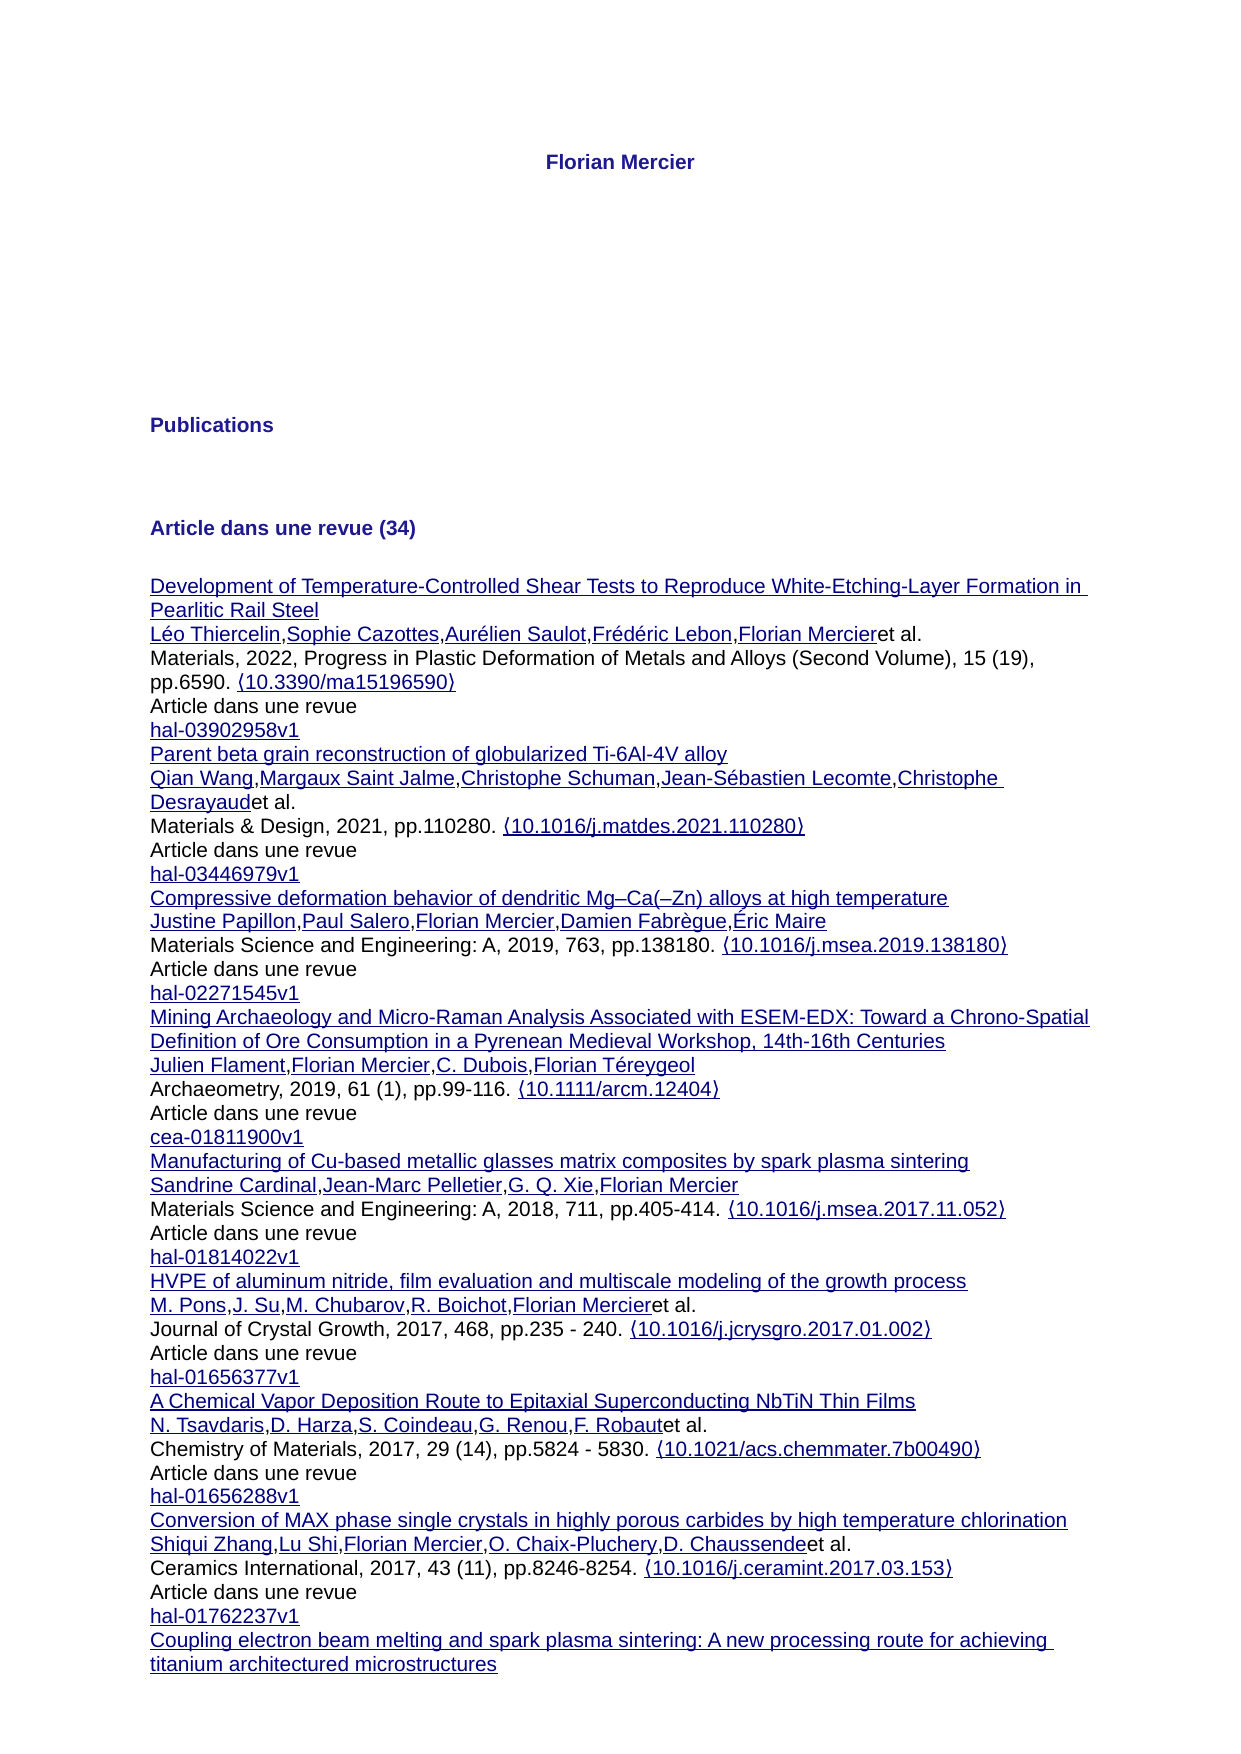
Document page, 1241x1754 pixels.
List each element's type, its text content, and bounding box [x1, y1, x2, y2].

table_cell Definition of Ore Consumption in a Pyrenean Medieval Workshop, 14th-16th Centuries Julien Flament,Florian Mercier,C. Dubois,Florian Téreygeol Archaeometry, 2019, 61 (1), pp.99-116. ⟨10.1111/arcm.12404⟩ Article dans une revue cea-01811900v1 [150, 1027, 1090, 1149]
table_cell Coupling electron beam melting and spark plasma sintering: A new processing route for achieving titanium architectured microstructures [150, 1628, 1090, 1676]
subtitle Publications [150, 412, 1090, 436]
table_header Development of Temperature-Controlled Shear Tests to Reproduce White-Etching-Layer Formation in Pearlitic Rail Steel Léo Thiercelin,Sophie Cazottes,Aurélien Saulot,Frédéric Lebon,Florian Mercieret al. Materials, 2022, Progress in Plastic Deformation of Metals and Alloys (Second Volume), 15 (19), pp.6590. ⟨10.3390/ma15196590⟩ Article dans une revue hal-03902958v1 [150, 574, 1090, 742]
table_cell A Chemical Vapor Deposition Route to Epitaxial Superconducting NbTiN Thin Films N. Tsavdaris,D. Harza,S. Coindeau,G. Renou,F. Robautet al. Chemistry of Materials, 2017, 29 (14), pp.5824 - 5830. ⟨10.1021/acs.chemmater.7b00490⟩ Article dans une revue hal-01656288v1 [150, 1389, 1090, 1508]
table_cell Compressive deformation behavior of dendritic Mg–Ca(–Zn) alloys at high temperature Justine Papillon,Paul Salero,Florian Mercier,Damien Fabrègue,Éric Maire Materials Science and Engineering: A, 2019, 763, pp.138180. ⟨10.1016/j.msea.2019.138180⟩ Article dans une revue hal-02271545v1 [150, 885, 1090, 1005]
table_cell HVPE of aluminum nitride, film evaluation and multiscale modeling of the growth process M. Pons,J. Su,M. Chubarov,R. Boichot,Florian Mercieret al. Journal of Crystal Growth, 2017, 468, pp.235 - 240. ⟨10.1016/j.jcrysgro.2017.01.002⟩ Article dans une revue hal-01656377v1 [150, 1269, 1090, 1388]
subtitle Florian Mercier [150, 150, 1090, 174]
table_cell Manufacturing of Cu-based metallic glasses matrix composites by spark plasma sintering Sandrine Cardinal,Jean-Marc Pelletier,G. Q. Xie,Florian Mercier Materials Science and Engineering: A, 2018, 711, pp.405-414. ⟨10.1016/j.msea.2017.11.052⟩ Article dans une revue hal-01814022v1 [150, 1149, 1090, 1269]
table_cell Conversion of MAX phase single crystals in highly porous carbides by high temperature chlorination Shiqui Zhang,Lu Shi,Florian Mercier,O. Chaix-Pluchery,D. Chaussendeet al. Ceramics International, 2017, 43 (11), pp.8246-8254. ⟨10.1016/j.ceramint.2017.03.153⟩ Article dans une revue hal-01762237v1 [150, 1508, 1090, 1628]
table_cell Parent beta grain reconstruction of globularized Ti-6Al-4V alloy Qian Wang,Margaux Saint Jalme,Christophe Schuman,Jean-Sébastien Lecomte,Christophe Desrayaudet al. Materials & Design, 2021, pp.110280. ⟨10.1016/j.matdes.2021.110280⟩ Article dans une revue hal-03446979v1 [150, 742, 1090, 885]
subtitle Article dans une revue (34) [150, 516, 1090, 539]
table_cell Mining Archaeology and Micro-Raman Analysis Associated with ESEM-EDX: Toward a Chrono-Spatial [150, 1005, 1090, 1026]
